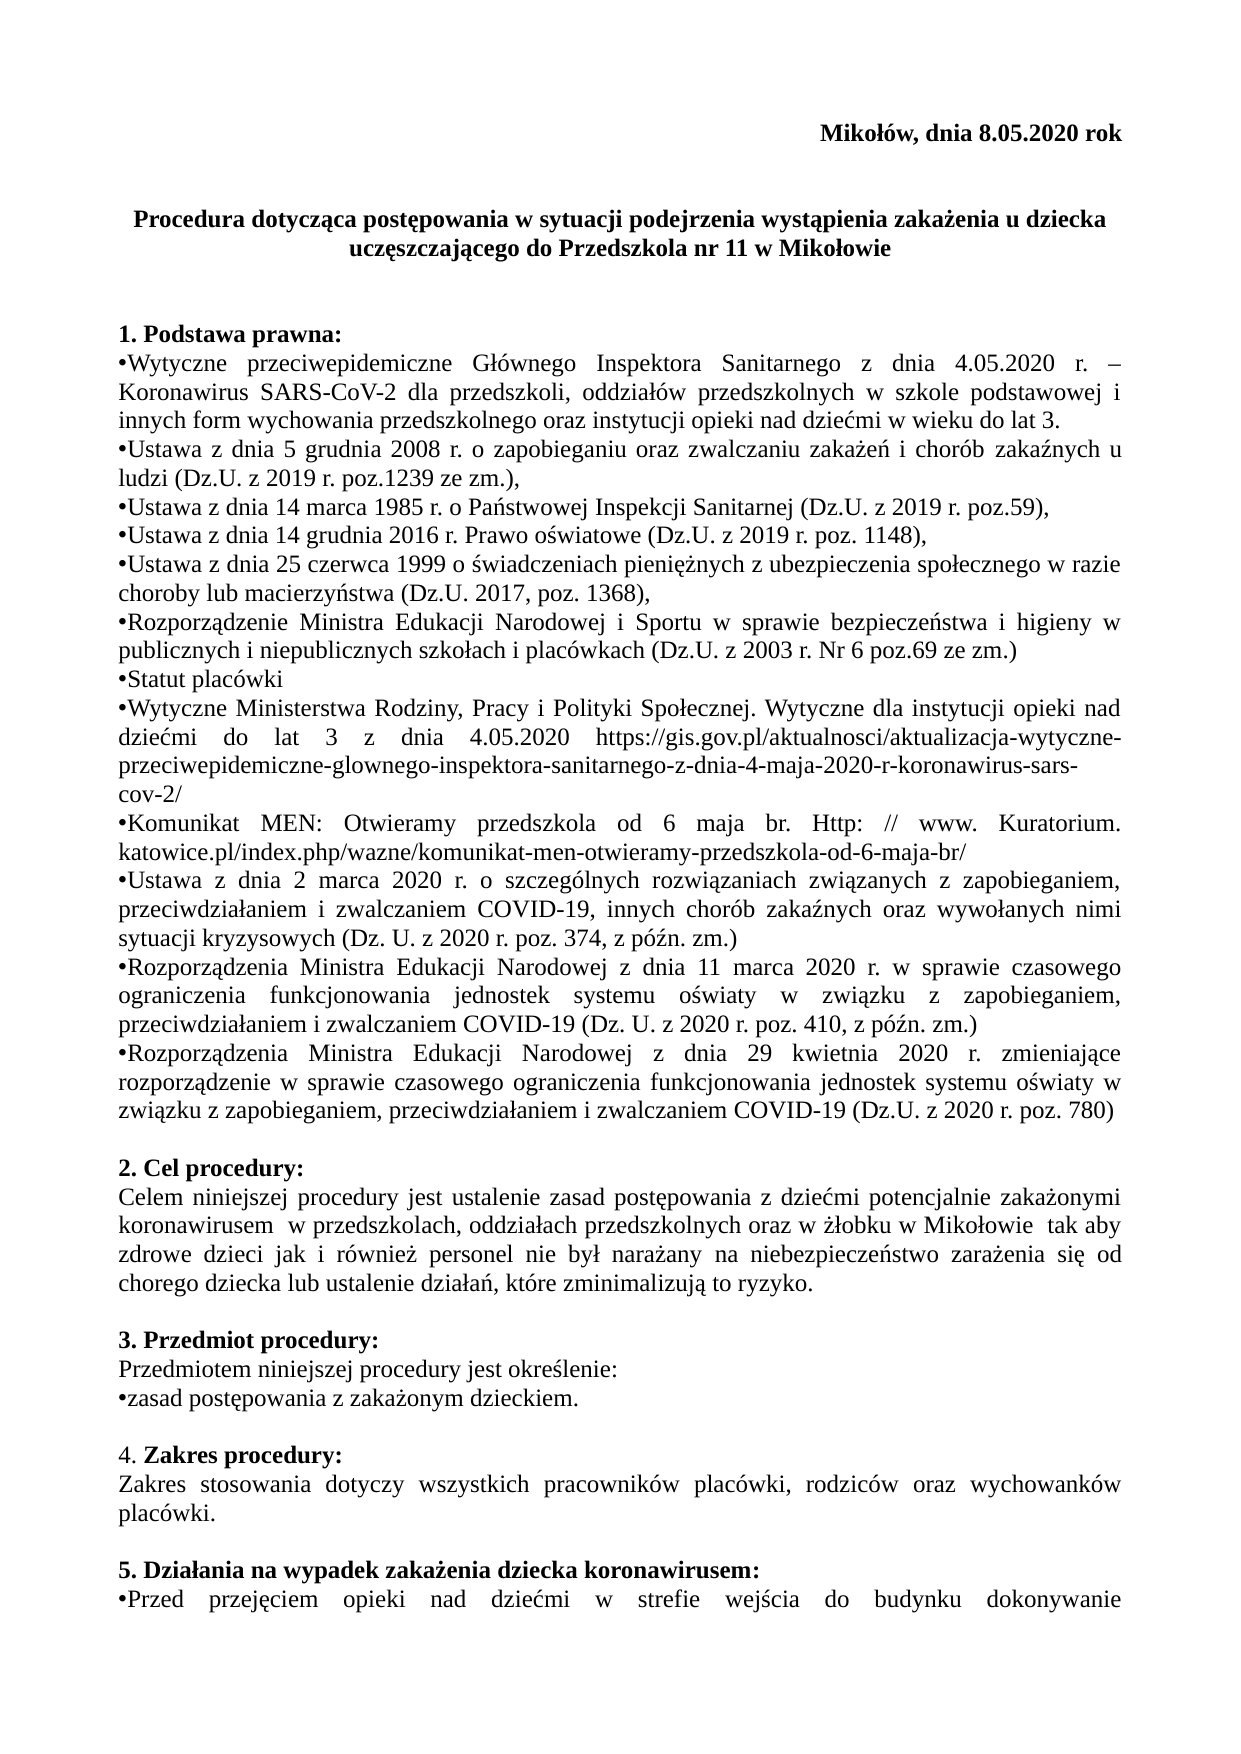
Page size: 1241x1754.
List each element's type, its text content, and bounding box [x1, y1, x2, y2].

text 5. Działania na wypadek zakażenia dziecka koronawirusem: [118, 1556, 1122, 1584]
list Ustawa z dnia 14 marca 1985 r. o Państwowej Inspekcji Sanitarnej (Dz.U. z 2019 r. poz.59), [118, 492, 1122, 521]
text Przedmiotem niniejszej procedury jest określenie: [118, 1354, 1122, 1383]
list Ustawa z dnia 5 grudnia 2008 r. o zapobieganiu oraz zwalczaniu zakażeń i chorób zakaźnych u ludzi (Dz.U. z 2019 r. poz.1239 ze zm.), [118, 434, 1122, 492]
list Rozporządzenia Ministra Edukacji Narodowej z dnia 29 kwietnia 2020 r. zmieniające rozporządzenie w sprawie czasowego ograniczenia funkcjonowania jednostek systemu oświaty w związku z zapobieganiem, przeciwdziałaniem i zwalczaniem COVID-19 (Dz.U. z 2020 r. poz. 780) [118, 1038, 1122, 1124]
text Procedura dotycząca postępowania w sytuacji podejrzenia wystąpienia zakażenia u dziecka uczęszczającego do Przedszkola nr 11 w Mikołowie [118, 204, 1122, 262]
list zasad postępowania z zakażonym dzieckiem. [118, 1383, 1122, 1412]
text Zakres stosowania dotyczy wszystkich pracowników placówki, rodziców oraz wychowanków placówki. [118, 1469, 1122, 1527]
text Celem niniejszej procedury jest ustalenie zasad postępowania z dziećmi potencjalnie zakażonymi koronawirusem w przedszkolach, oddziałach przedszkolnych oraz w żłobku w Mikołowie tak aby zdrowe dzieci jak i również personel nie był narażany na niebezpieczeństwo zarażenia się od chorego dziecka lub ustalenie działań, które zminimalizują to ryzyko. [118, 1182, 1122, 1297]
text Mikołów, dnia 8.05.2020 rok [118, 118, 1122, 147]
list Wytyczne przeciwepidemiczne Głównego Inspektora Sanitarnego z dnia 4.05.2020 r. – Koronawirus SARS-CoV-2 dla przedszkoli, oddziałów przedszkolnych w szkole podstawowej i innych form wychowania przedszkolnego oraz instytucji opieki nad dziećmi w wieku do lat 3. [118, 348, 1122, 434]
text 3. Przedmiot procedury: [118, 1326, 1122, 1354]
list Ustawa z dnia 2 marca 2020 r. o szczególnych rozwiązaniach związanych z zapobieganiem, przeciwdziałaniem i zwalczaniem COVID-19, innych chorób zakaźnych oraz wywołanych nimi sytuacji kryzysowych (Dz. U. z 2020 r. poz. 374, z późn. zm.) [118, 866, 1122, 952]
text 4. Zakres procedury: [118, 1441, 1122, 1469]
list Ustawa z dnia 25 czerwca 1999 o świadczeniach pieniężnych z ubezpieczenia społecznego w razie choroby lub macierzyństwa (Dz.U. 2017, poz. 1368), [118, 549, 1122, 607]
text 1. Podstawa prawna: [118, 319, 1122, 348]
list Ustawa z dnia 14 grudnia 2016 r. Prawo oświatowe (Dz.U. z 2019 r. poz. 1148), [118, 521, 1122, 549]
list Rozporządzenia Ministra Edukacji Narodowej z dnia 11 marca 2020 r. w sprawie czasowego ograniczenia funkcjonowania jednostek systemu oświaty w związku z zapobieganiem, przeciwdziałaniem i zwalczaniem COVID-19 (Dz. U. z 2020 r. poz. 410, z późn. zm.) [118, 952, 1122, 1038]
list Komunikat MEN: Otwieramy przedszkola od 6 maja br. Http: // www. Kuratorium. katowice.pl/index.php/wazne/komunikat-men-otwieramy-przedszkola-od-6-maja-br/ [118, 808, 1122, 866]
list Rozporządzenie Ministra Edukacji Narodowej i Sportu w sprawie bezpieczeństwa i higieny w publicznych i niepublicznych szkołach i placówkach (Dz.U. z 2003 r. Nr 6 poz.69 ze zm.) [118, 607, 1122, 664]
text 2. Cel procedury: [118, 1153, 1122, 1182]
list Wytyczne Ministerstwa Rodziny, Pracy i Polityki Społecznej. Wytyczne dla instytucji opieki nad dziećmi do lat 3 z dnia 4.05.2020 https://gis.gov.pl/aktualnosci/aktualizacja-wytyczne-przeciwepidemiczne-glownego-inspektora-sanitarnego-z-dnia-4-maja-2020-r-koronawirus-sars-cov-2/ [118, 693, 1122, 808]
list Statut placówki [118, 664, 1122, 693]
list Przed przejęciem opieki nad dziećmi w strefie wejścia do budynku dokonywanie [118, 1584, 1122, 1613]
